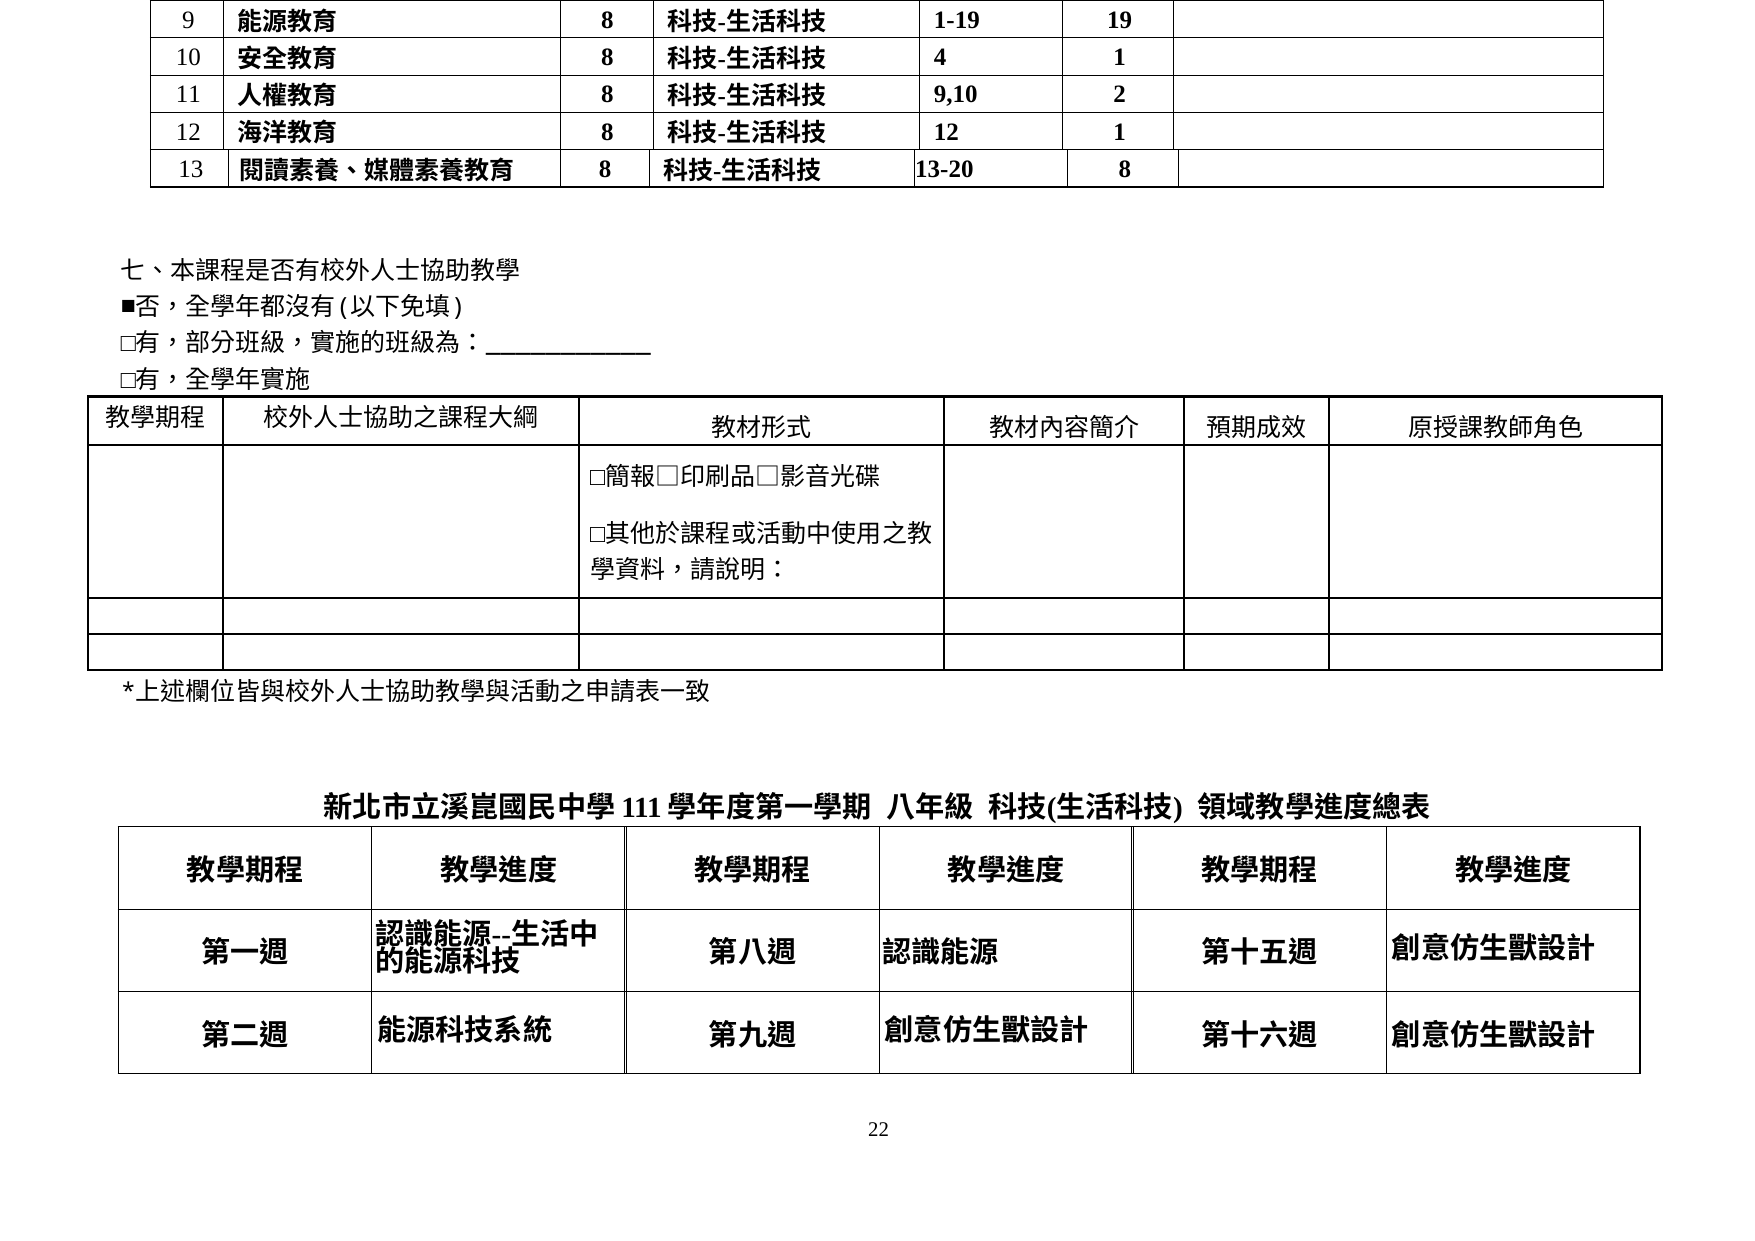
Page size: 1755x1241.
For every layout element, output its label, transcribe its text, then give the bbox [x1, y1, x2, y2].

table_cell 科技-生活科技 [654, 113, 919, 149]
table_cell 1 [1063, 113, 1173, 149]
table_header 教學期程 [627, 827, 879, 908]
table_cell 人權教育 [224, 76, 560, 112]
table_header 教學進度 [372, 827, 624, 908]
table_cell [1185, 599, 1328, 633]
table_cell 認識能源--生活中的能源科技 [372, 910, 624, 991]
table_cell 4 [920, 38, 1062, 74]
table_cell 閱讀素養、媒體素養教育 [229, 150, 560, 186]
table_cell [1185, 635, 1328, 669]
table_cell 第二週 [119, 992, 371, 1073]
table_cell 8 [561, 150, 649, 186]
table_cell 科技-生活科技 [654, 1, 919, 37]
table_cell 第十六週 [1134, 992, 1386, 1073]
table_cell [945, 599, 1183, 633]
table_cell 13 [151, 150, 228, 186]
table_cell 第八週 [627, 910, 879, 991]
table_cell [89, 635, 222, 669]
table_cell [580, 635, 943, 669]
table_cell 9,10 [920, 76, 1062, 112]
table_cell □簡報□印刷品□影音光碟 □其他於課程或活動中使用之教學資料，請說明： [580, 446, 943, 597]
table_header 原授課教師角色 [1330, 398, 1661, 444]
table_cell 8 [561, 1, 653, 37]
table_cell [580, 599, 943, 633]
table_cell 能源教育 [224, 1, 560, 37]
table_cell [1179, 150, 1603, 186]
table_cell 創意仿生獸設計 [1387, 992, 1639, 1073]
table_cell [1174, 76, 1603, 112]
table_cell 科技-生活科技 [650, 150, 914, 186]
table_cell 安全教育 [224, 38, 560, 74]
table_cell [1174, 113, 1603, 149]
table_cell 11 [151, 76, 223, 112]
table_cell [1330, 599, 1661, 633]
text 七、本課程是否有校外人士協助教學 [118, 250, 1636, 287]
table_cell 第十五週 [1134, 910, 1386, 991]
table_cell [1330, 635, 1661, 669]
table_cell [945, 635, 1183, 669]
table_cell 10 [151, 38, 223, 74]
text ■否，全學年都沒有(以下免填) [118, 287, 1636, 323]
text □有，全學年實施 [118, 359, 1636, 395]
table_cell 第九週 [627, 992, 879, 1073]
text 新北市立溪崑國民中學111學年度第一學期 八年級 科技(生活科技) 領域教學進度總表 [118, 784, 1636, 826]
table_header 教材形式 [580, 398, 943, 444]
table_cell 8 [561, 113, 653, 149]
table_cell [89, 446, 222, 597]
table_cell [89, 599, 222, 633]
table_cell 海洋教育 [224, 113, 560, 149]
table_cell [945, 446, 1183, 597]
table_cell 認識能源 [880, 910, 1131, 991]
table_cell [1174, 38, 1603, 74]
table_cell [224, 635, 578, 669]
table_cell [1185, 446, 1328, 597]
table_cell [224, 599, 578, 633]
table_cell 2 [1063, 76, 1173, 112]
table_header 教學進度 [1387, 827, 1639, 908]
table_cell 科技-生活科技 [654, 76, 919, 112]
table_cell 19 [1063, 1, 1173, 37]
table_cell 12 [920, 113, 1062, 149]
table_cell [1174, 1, 1603, 37]
table_header 預期成效 [1185, 398, 1328, 444]
text *上述欄位皆與校外人士協助教學與活動之申請表一致 [118, 671, 1636, 707]
table_cell 能源科技系統 [372, 992, 624, 1073]
table_header 教學期程 [89, 398, 222, 444]
table_header 教材內容簡介 [945, 398, 1183, 444]
table_cell 12 [151, 113, 223, 149]
table_cell 創意仿生獸設計 [1387, 910, 1639, 991]
table_cell 9 [151, 1, 223, 37]
table_header 教學進度 [880, 827, 1131, 908]
table_cell 8 [561, 38, 653, 74]
table_cell 創意仿生獸設計 [880, 992, 1131, 1073]
table_cell 8 [561, 76, 653, 112]
table_cell 第一週 [119, 910, 371, 991]
table_cell 科技-生活科技 [654, 38, 919, 74]
text □有，部分班級，實施的班級為：___________ [118, 323, 1636, 359]
table_cell 1-19 [920, 1, 1062, 37]
table_header 校外人士協助之課程大綱 [224, 398, 578, 444]
table_header 教學期程 [1134, 827, 1386, 908]
table_cell 1 [1063, 38, 1173, 74]
table_cell 8 [1068, 150, 1178, 186]
table_cell 13-20 [915, 150, 1067, 186]
table_header 教學期程 [119, 827, 371, 908]
table_cell [1330, 446, 1661, 597]
table_cell [224, 446, 578, 597]
